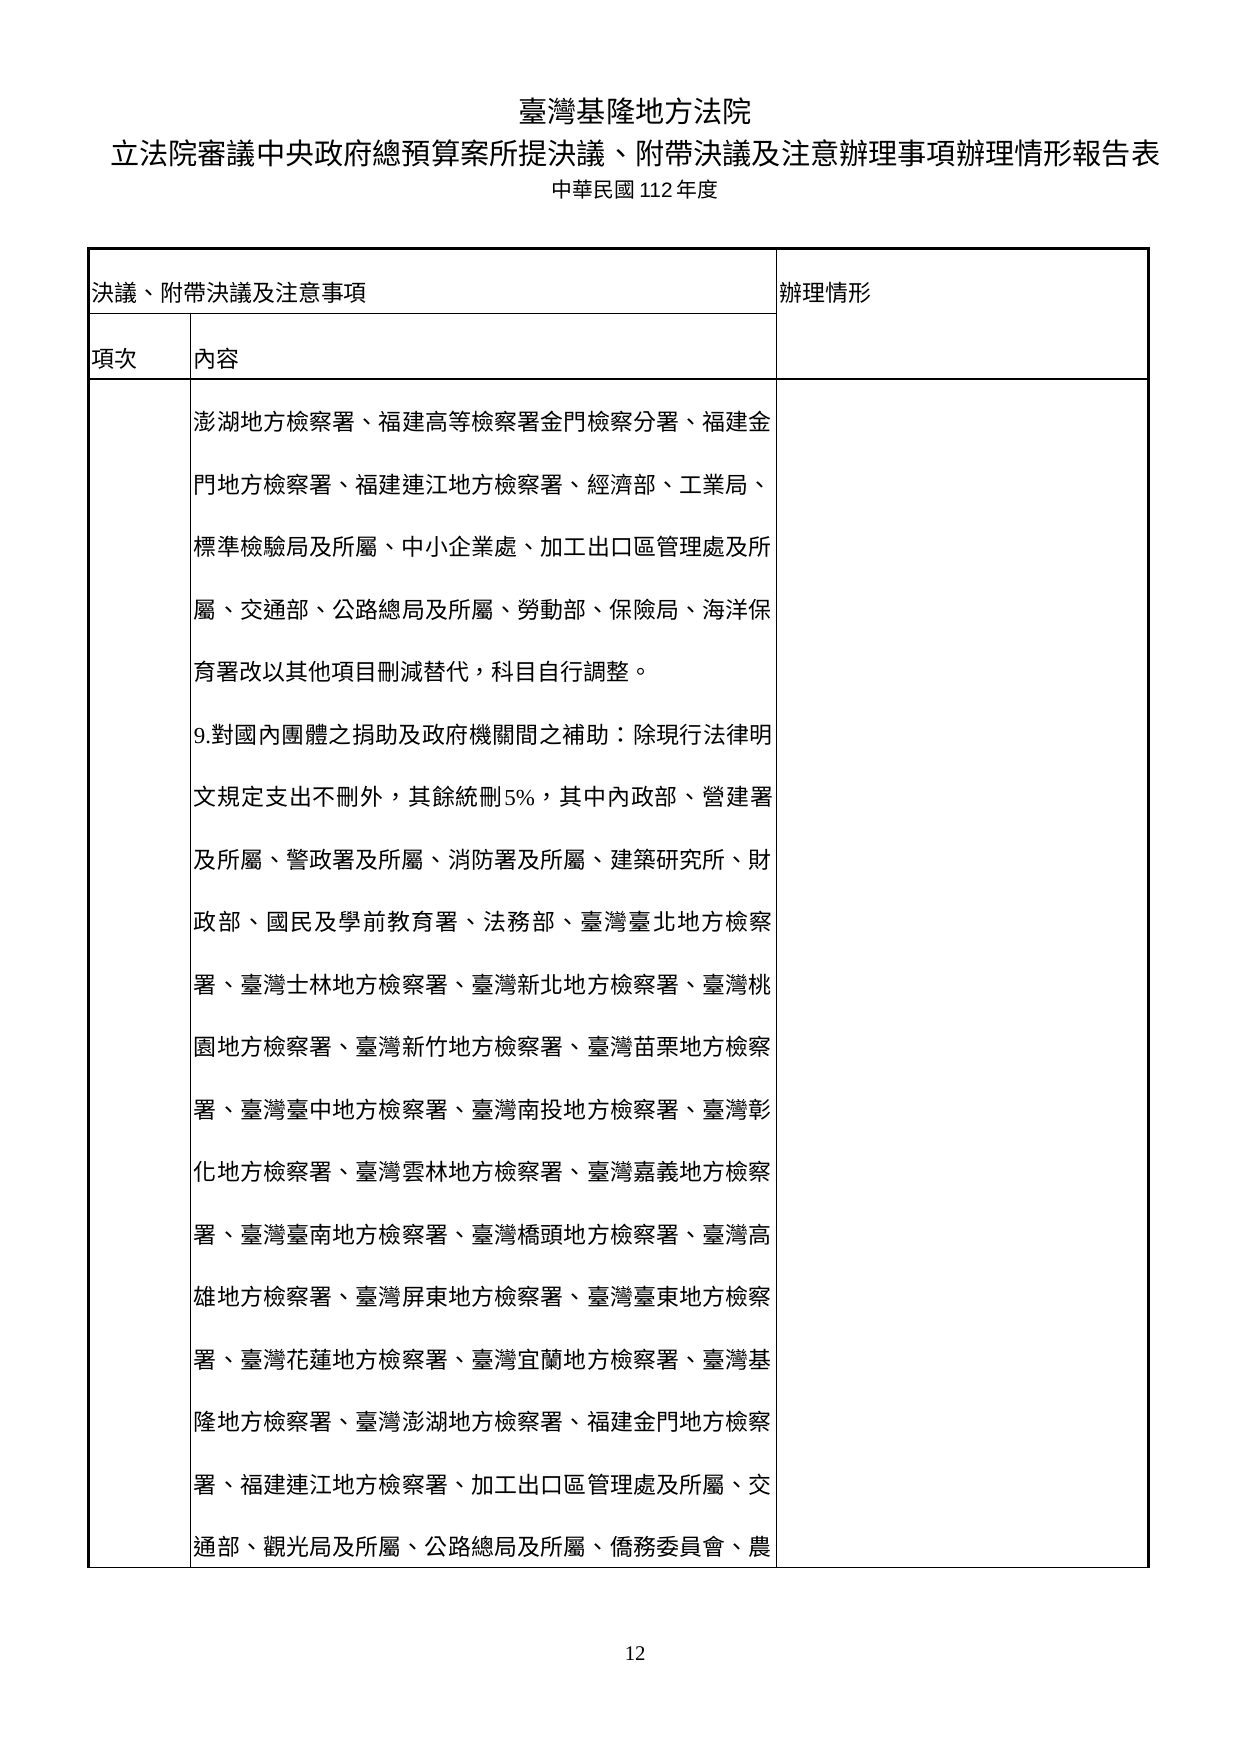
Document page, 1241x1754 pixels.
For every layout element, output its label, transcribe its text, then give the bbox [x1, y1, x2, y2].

table_cell 內容 [191, 314, 776, 378]
table_header 辦理情形 [777, 250, 1147, 378]
table_cell 澎湖地方檢察署、福建高等檢察署金門檢察分署、福建金門地方檢察署、福建連江地方檢察署、經濟部、工業局、標準檢驗局及所屬、中小企業處、加工出口區管理處及所屬、交通部、公路總局及所屬、勞動部、保險局、海洋保育署改以其他項目刪減替代，科目自行調整。 9.對國內團體之捐助及政府機關間之補助：除現行法律明文規定支出不刪外，其餘統刪5%，其中內政部、營建署及所屬、警政署及所屬、消防署及所屬、建築研究所、財政部、國民及學前教育署、法務部、臺灣臺北地方檢察署、臺灣士林地方檢察署、臺灣新北地方檢察署、臺灣桃園地方檢察署、臺灣新竹地方檢察署、臺灣苗栗地方檢察署、臺灣臺中地方檢察署、臺灣南投地方檢察署、臺灣彰化地方檢察署、臺灣雲林地方檢察署、臺灣嘉義地方檢察署、臺灣臺南地方檢察署、臺灣橋頭地方檢察署、臺灣高雄地方檢察署、臺灣屏東地方檢察署、臺灣臺東地方檢察署、臺灣花蓮地方檢察署、臺灣宜蘭地方檢察署、臺灣基隆地方檢察署、臺灣澎湖地方檢察署、福建金門地方檢察署、福建連江地方檢察署、加工出口區管理處及所屬、交通部、觀光局及所屬、公路總局及所屬、僑務委員會、農 [191, 380, 776, 1567]
table_cell [90, 380, 190, 1567]
table_header 決議、附帶決議及注意事項 [90, 250, 776, 312]
table_cell 項次 [90, 314, 190, 378]
table_cell [777, 380, 1147, 1567]
